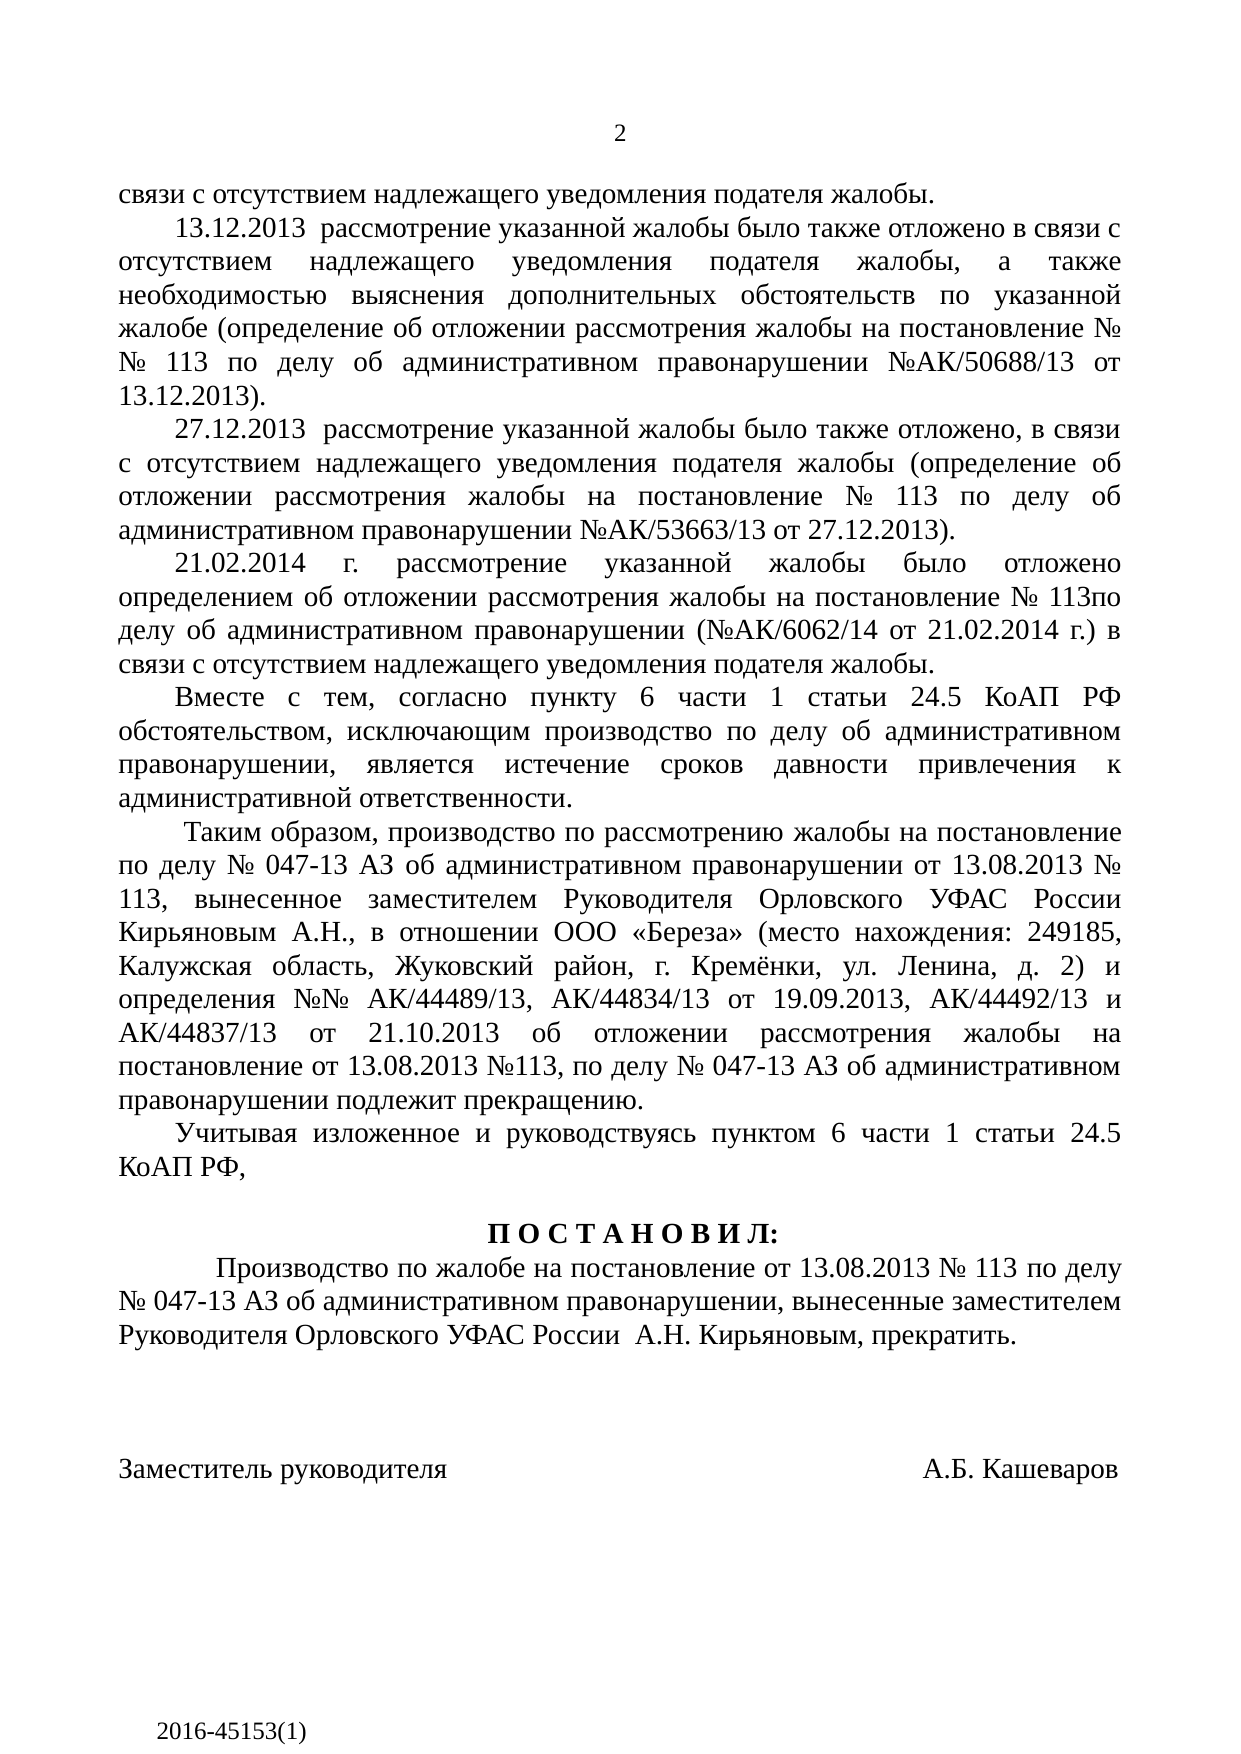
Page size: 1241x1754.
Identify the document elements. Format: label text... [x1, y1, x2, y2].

text 27.12.2013 рассмотрение указанной жалобы было также отложено, в связи с отсутствием надлежащего уведомления подателя жалобы (определение об отложении рассмотрения жалобы на постановление № 113 по делу об административном правонарушении №АК/53663/13 от 27.12.2013). [118, 411, 1122, 545]
text 21.02.2014 г. рассмотрение указанной жалобы было отложено определением об отложении рассмотрения жалобы на постановление № 113по делу об административном правонарушении (№АК/6062/14 от 21.02.2014 г.) в связи с отсутствием надлежащего уведомления подателя жалобы. [118, 545, 1122, 679]
text 13.12.2013 рассмотрение указанной жалобы было также отложено в связи с отсутствием надлежащего уведомления подателя жалобы, а также необходимостью выяснения дополнительных обстоятельств по указанной жалобе (определение об отложении рассмотрения жалобы на постановление №№ 113 по делу об административном правонарушении №АК/50688/13 от 13.12.2013). [118, 210, 1122, 411]
text П О С Т А Н О В И Л: [118, 1216, 1122, 1250]
text Учитывая изложенное и руководствуясь пунктом 6 части 1 статьи 24.5 КоАП РФ, [118, 1116, 1122, 1183]
text Производство по жалобе на постановление от 13.08.2013 № 113 по делу № 047-13 АЗ об административном правонарушении, вынесенные заместителем Руководителя Орловского УФАС России А.Н. Кирьяновым, прекратить. [118, 1250, 1122, 1350]
text Заместитель руководителя А.Б. Кашеваров [118, 1451, 1122, 1484]
text связи с отсутствием надлежащего уведомления подателя жалобы. [118, 176, 1122, 210]
text Вместе с тем, согласно пункту 6 части 1 статьи 24.5 КоАП РФ обстоятельством, исключающим производство по делу об административном правонарушении, является истечение сроков давности привлечения к административной ответственности. [118, 679, 1122, 814]
text Таким образом, производство по рассмотрению жалобы на постановление по делу № 047-13 АЗ об административном правонарушении от 13.08.2013 № 113, вынесенное заместителем Руководителя Орловского УФАС России Кирьяновым А.Н., в отношении ООО «Береза» (место нахождения: 249185, Калужская область, Жуковский район, г. Кремёнки, ул. Ленина, д. 2) и определения №№ АК/44489/13, АК/44834/13 от 19.09.2013, АК/44492/13 и АК/44837/13 от 21.10.2013 об отложении рассмотрения жалобы на постановление от 13.08.2013 №113, по делу № 047-13 АЗ об административном правонарушении подлежит прекращению. [118, 814, 1122, 1116]
